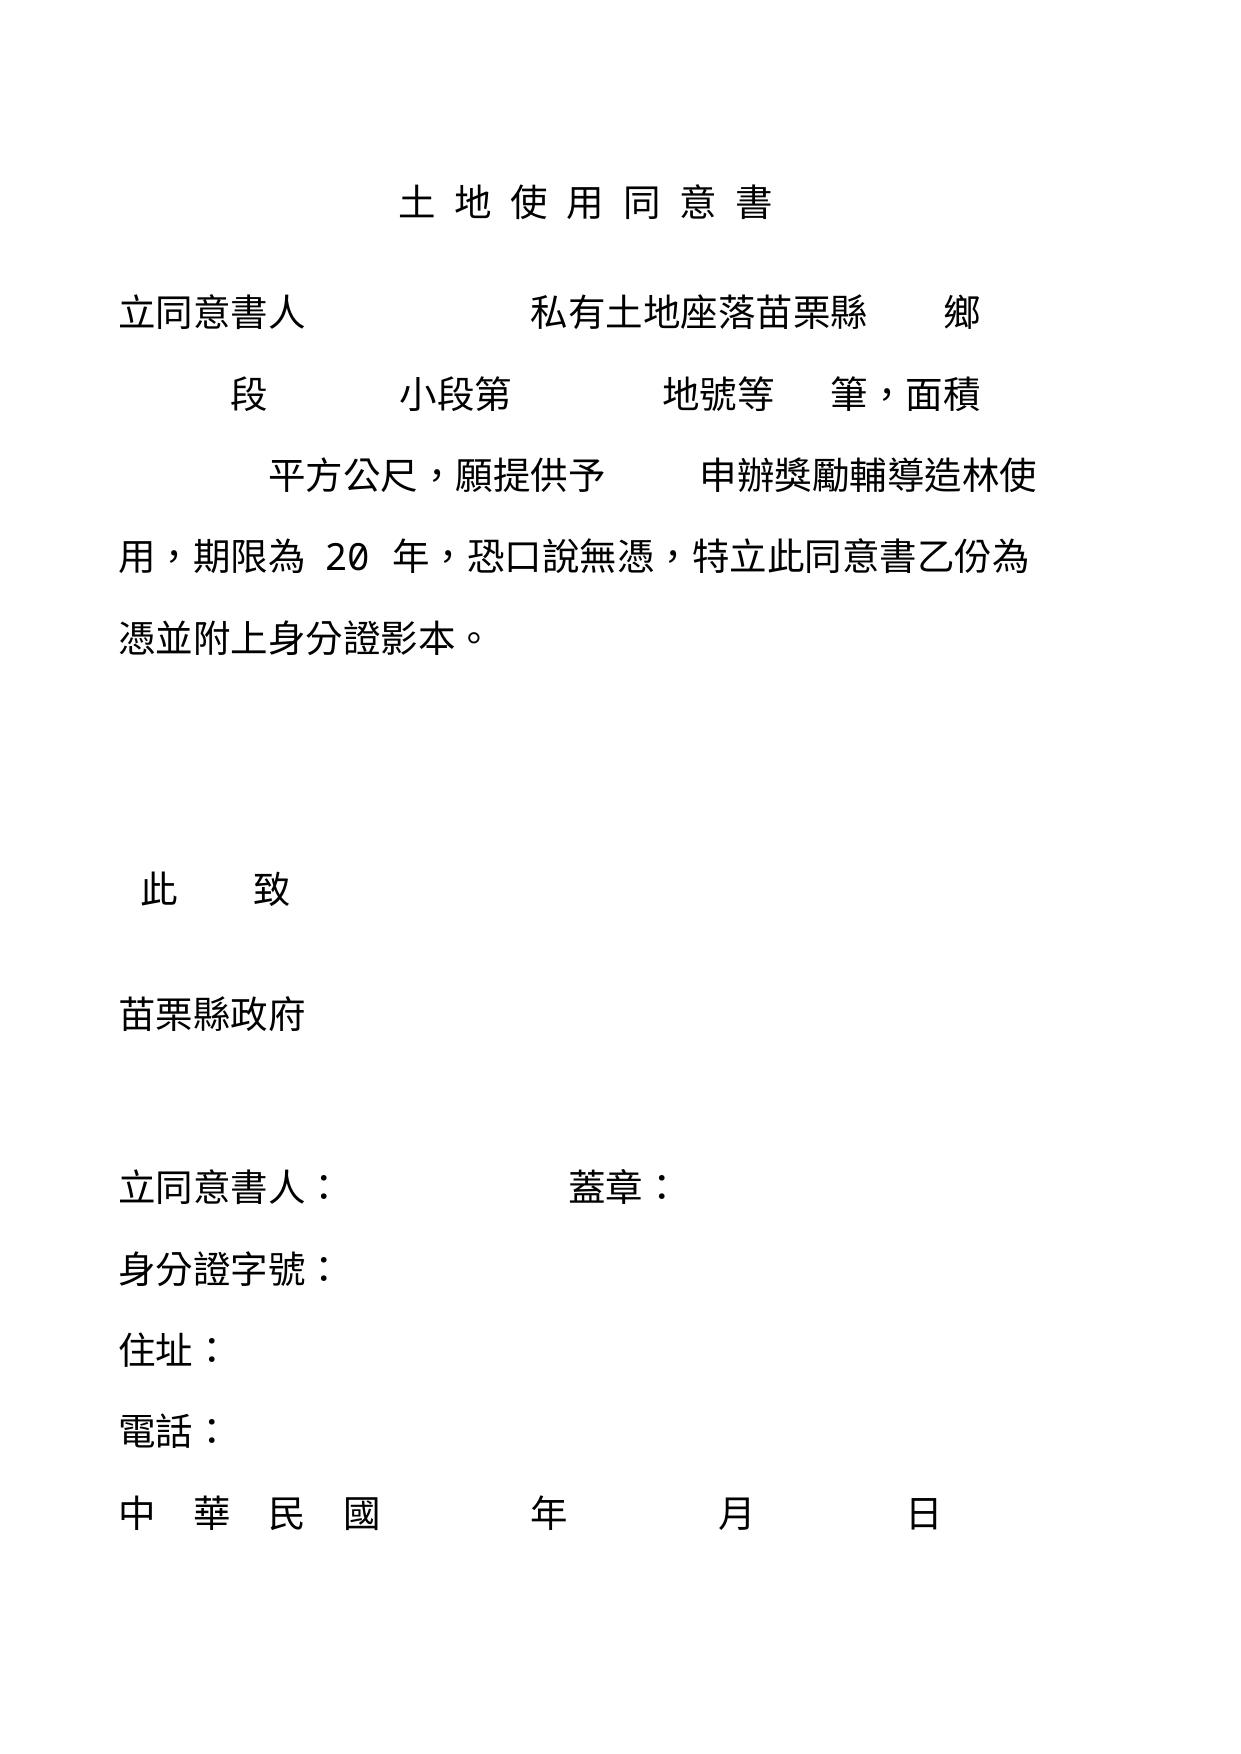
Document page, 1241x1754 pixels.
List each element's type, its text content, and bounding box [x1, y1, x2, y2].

text 電話： [118, 1402, 1053, 1457]
text 平方公尺，願提供予 申辦獎勵輔導造林使用，期限為 20 年，恐口說無憑，特立此同意書乙份為憑並附上身分證影本。 [118, 446, 1053, 663]
text 住址： [118, 1321, 1053, 1375]
text 土 地 使 用 同 意 書 [118, 158, 1053, 221]
text 段 小段第 地號等 筆，面積 [231, 364, 1053, 419]
text 身分證字號： [118, 1239, 1053, 1294]
text 立同意書人： 蓋章： [118, 1158, 1053, 1212]
text 苗栗縣政府 [118, 971, 1053, 1033]
text 此 致 [118, 846, 1053, 908]
text 中 華 民 國 年 月 日 [118, 1484, 1053, 1538]
text 立同意書人 私有土地座落苗栗縣 鄉 [118, 283, 1053, 337]
